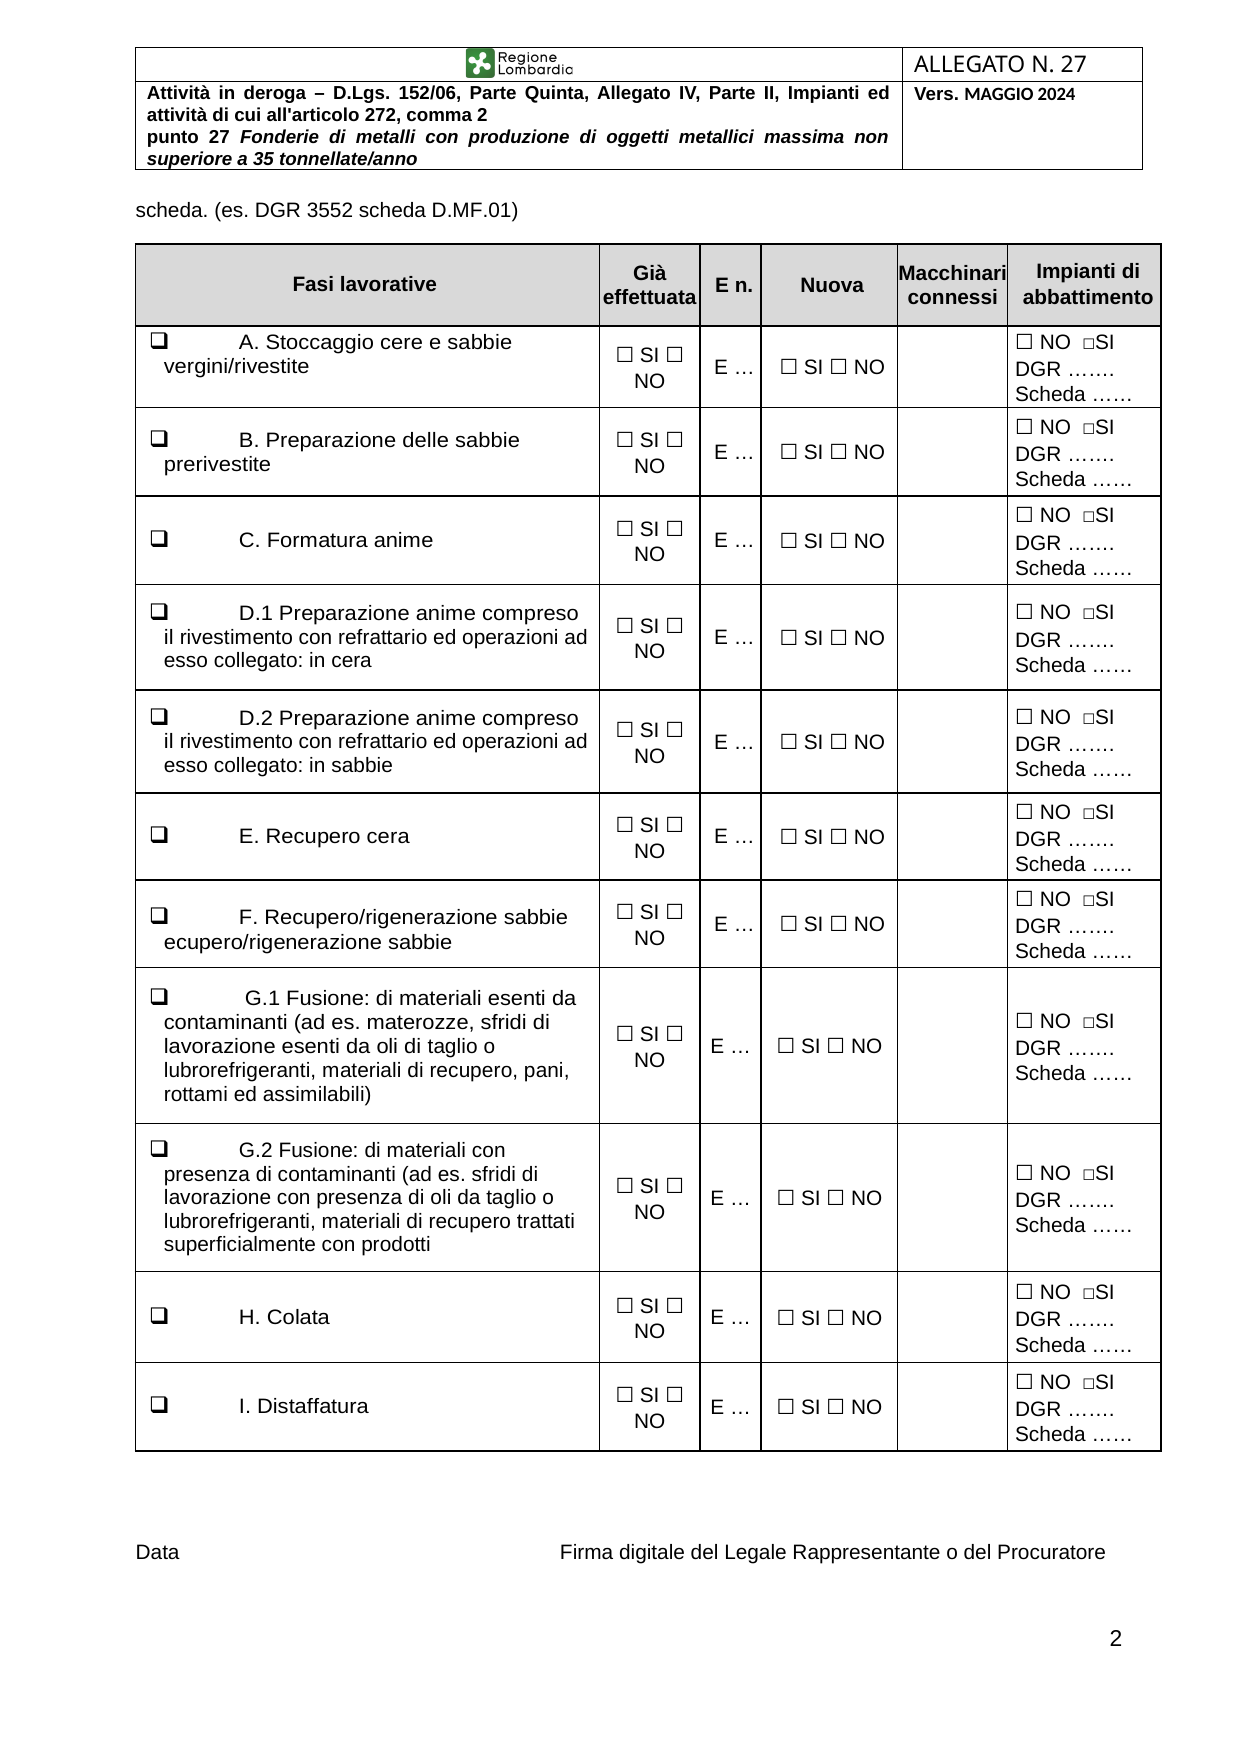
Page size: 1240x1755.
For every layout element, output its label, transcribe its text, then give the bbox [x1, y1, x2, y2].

table_cell ☐ SI ☐ NO [762, 408, 897, 495]
table_cell ☐ SI ☐ NO [600, 585, 699, 689]
table_cell ☐ SI ☐ NO [762, 327, 897, 407]
table_header Già effettuata [600, 245, 699, 325]
table_cell ☐ NO ☐SI DGR ……. Scheda …… [1008, 585, 1160, 689]
table_cell ☐ SI ☐ NO [762, 1124, 897, 1271]
table_cell [898, 497, 1007, 583]
table_cell ☐ SI ☐ NO [600, 794, 699, 879]
table_cell ☐ SI ☐ NO [600, 408, 699, 495]
table_cell ☐ SI ☐ NO [600, 1363, 699, 1450]
table_cell ☐ SI ☐ NO [762, 881, 897, 967]
table_cell E … [701, 1272, 760, 1362]
table_cell ☐ SI ☐ NO [600, 881, 699, 967]
table_cell E … [701, 1363, 760, 1450]
table_cell [898, 968, 1007, 1123]
table_cell D.2 Preparazione anime compreso il rivestimento con refrattario ed operazioni ad esso collegato: in sabbie [136, 691, 599, 792]
table_cell C. Formatura anime [136, 497, 599, 583]
table_header E n. [701, 245, 760, 325]
table_cell E … [701, 408, 760, 495]
table_cell E … [701, 327, 760, 407]
table_cell ☐ NO ☐SI DGR ……. Scheda …… [1008, 497, 1160, 583]
table_cell E … [701, 691, 760, 792]
table_cell I. Distaffatura [136, 1363, 599, 1450]
table_cell ☐ SI ☐ NO [600, 968, 699, 1123]
table_cell ☐ NO ☐SI DGR ……. Scheda …… [1008, 1363, 1160, 1450]
table_cell ☐ SI ☐ NO [762, 794, 897, 879]
table_cell E … [701, 881, 760, 967]
table_cell ☐ NO ☐SI DGR ……. Scheda …… [1008, 1124, 1160, 1271]
table_cell E … [701, 585, 760, 689]
table_cell F. Recupero/rigenerazione sabbie ecupero/rigenerazione sabbie [136, 881, 599, 967]
table_cell ☐ NO ☐SI DGR ……. Scheda …… [1008, 691, 1160, 792]
table_cell ☐ NO ☐SI DGR ……. Scheda …… [1008, 408, 1160, 495]
table_cell E … [701, 968, 760, 1123]
table_cell ☐ SI ☐ NO [600, 691, 699, 792]
table_cell [898, 327, 1007, 407]
table_cell A. Stoccaggio cere e sabbie vergini/rivestite [136, 327, 599, 407]
table_cell E … [701, 1124, 760, 1271]
table_header Impianti di abbattimento [1008, 245, 1160, 325]
table_cell [898, 881, 1007, 967]
table_cell ☐ SI ☐ NO [762, 1272, 897, 1362]
table_cell B. Preparazione delle sabbie prerivestite [136, 408, 599, 495]
table_cell ☐ SI ☐ NO [762, 1363, 897, 1450]
table_cell ☐ SI ☐ NO [762, 968, 897, 1123]
table_cell ☐ NO ☐SI DGR ……. Scheda …… [1008, 327, 1160, 407]
table_cell [898, 691, 1007, 792]
table_cell ☐ SI ☐ NO [600, 327, 699, 407]
table_cell [898, 1124, 1007, 1271]
table_cell ☐ SI ☐ NO [600, 1272, 699, 1362]
table_cell ☐ SI ☐ NO [762, 497, 897, 583]
table_cell ☐ NO ☐SI DGR ……. Scheda …… [1008, 794, 1160, 879]
table_cell E … [701, 497, 760, 583]
table_cell G.2 Fusione: di materiali con presenza di contaminanti (ad es. sfridi di lavorazione con presenza di oli da taglio o lubrorefrigeranti, materiali di recupero trattati superficialmente con prodotti [136, 1124, 599, 1271]
table_cell ☐ SI ☐ NO [600, 1124, 699, 1271]
table_header Nuova [762, 245, 897, 325]
table_cell [898, 585, 1007, 689]
text scheda. (es. DGR 3552 scheda D.MF.01) [135, 198, 1162, 222]
table_cell ☐ NO ☐SI DGR ……. Scheda …… [1008, 968, 1160, 1123]
table_cell ☐ SI ☐ NO [762, 691, 897, 792]
table_cell E. Recupero cera [136, 794, 599, 879]
table_cell ☐ NO ☐SI DGR ……. Scheda …… [1008, 1272, 1160, 1362]
table_cell ☐ SI ☐ NO [762, 585, 897, 689]
table_cell ☐ NO ☐SI DGR ……. Scheda …… [1008, 881, 1160, 967]
table_header Fasi lavorative [136, 245, 599, 325]
text Data Firma digitale del Legale Rappresentante o del Procuratore [135, 1541, 1129, 1564]
table_cell [898, 1363, 1007, 1450]
table_cell G.1 Fusione: di materiali esenti da contaminanti (ad es. materozze, sfridi di lavorazione esenti da oli di taglio o lubrorefrigeranti, materiali di recupero, pani, rottami ed assimilabili) [136, 968, 599, 1123]
table_cell D.1 Preparazione anime compreso il rivestimento con refrattario ed operazioni ad esso collegato: in cera [136, 585, 599, 689]
table_cell [898, 1272, 1007, 1362]
table_cell ☐ SI ☐ NO [600, 497, 699, 583]
table_cell [898, 794, 1007, 879]
table_header Macchinari connessi [898, 245, 1007, 325]
table_cell E … [701, 794, 760, 879]
table_cell H. Colata [136, 1272, 599, 1362]
table_cell [898, 408, 1007, 495]
